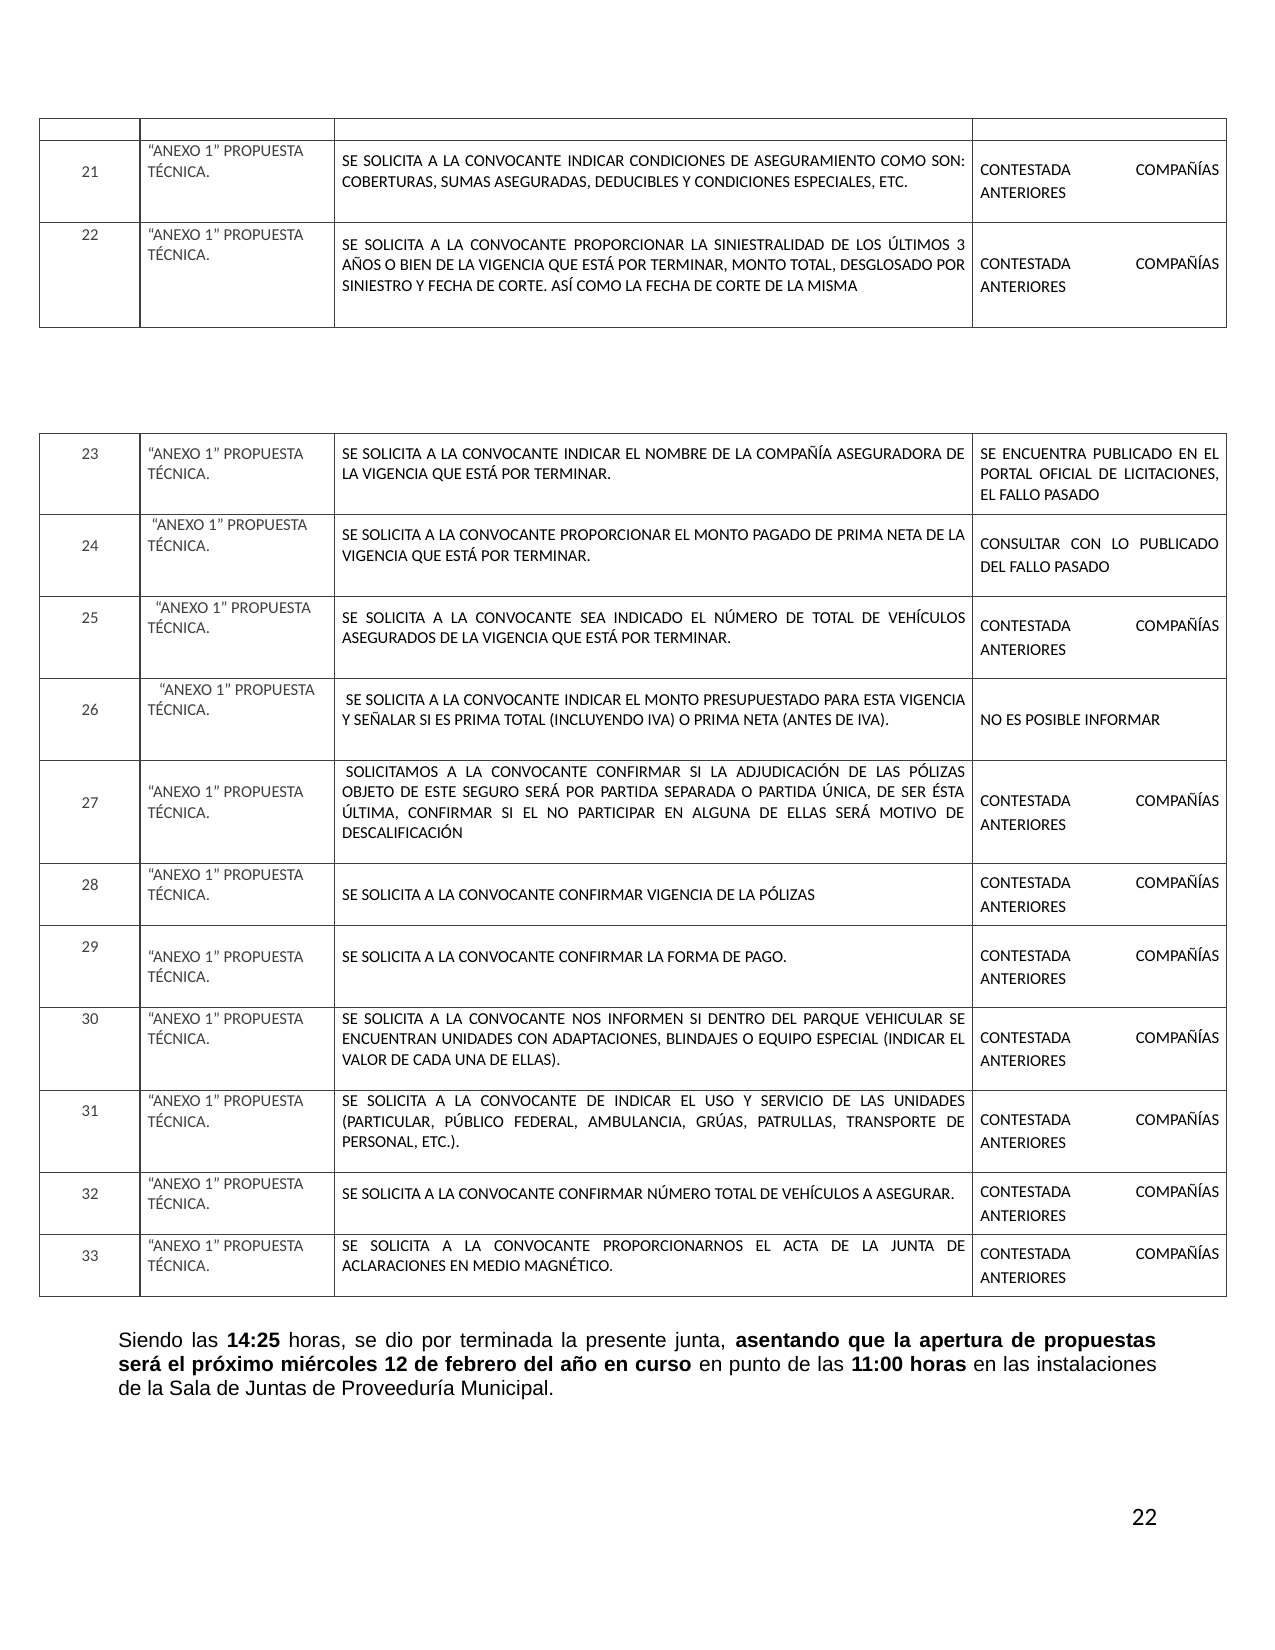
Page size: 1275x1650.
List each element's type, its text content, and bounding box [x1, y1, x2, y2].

table_cell “ANEXO 1” PROPUESTA TÉCNICA. [141, 679, 334, 760]
text Siendo las 14:25 horas, se dio por terminada la presente junta, asentando que la apertura de propuestas será el próximo miércoles 12 de febrero del año en curso en punto de las 11:00 horas en las instalaciones de la Sala de Juntas de Proveeduría Municipal. [118, 1327, 1157, 1399]
table_cell SE SOLICITA A LA CONVOCANTE INDICAR CONDICIONES DE ASEGURAMIENTO COMO SON: COBERTURAS, SUMAS ASEGURADAS, DEDUCIBLES Y CONDICIONES ESPECIALES, ETC. [335, 141, 972, 222]
table_cell “ANEXO 1” PROPUESTA TÉCNICA. [141, 761, 334, 863]
table_cell CONTESTADA COMPAÑÍAS ANTERIORES [973, 141, 1226, 222]
table_cell 25 [40, 597, 139, 678]
table_cell [973, 119, 1226, 139]
table_cell CONTESTADA COMPAÑÍAS ANTERIORES [973, 864, 1226, 925]
table_cell SE SOLICITA A LA CONVOCANTE SEA INDICADO EL NÚMERO DE TOTAL DE VEHÍCULOS ASEGURADOS DE LA VIGENCIA QUE ESTÁ POR TERMINAR. [335, 597, 972, 678]
table_cell 21 [40, 141, 139, 222]
table_cell CONTESTADA COMPAÑÍAS ANTERIORES [973, 1235, 1226, 1296]
table_cell 29 [40, 926, 139, 1007]
table_cell SE ENCUENTRA PUBLICADO EN EL PORTAL OFICIAL DE LICITACIONES, EL FALLO PASADO [973, 434, 1226, 513]
table_cell CONTESTADA COMPAÑÍAS ANTERIORES [973, 223, 1226, 327]
table_cell SOLICITAMOS A LA CONVOCANTE CONFIRMAR SI LA ADJUDICACIÓN DE LAS PÓLIZAS OBJETO DE ESTE SEGURO SERÁ POR PARTIDA SEPARADA O PARTIDA ÚNICA, DE SER ÉSTA ÚLTIMA, CONFIRMAR SI EL NO PARTICIPAR EN ALGUNA DE ELLAS SERÁ MOTIVO DE DESCALIFICACIÓN [335, 761, 972, 863]
table_cell SE SOLICITA A LA CONVOCANTE PROPORCIONAR EL MONTO PAGADO DE PRIMA NETA DE LA VIGENCIA QUE ESTÁ POR TERMINAR. [335, 515, 972, 596]
table_cell SE SOLICITA A LA CONVOCANTE PROPORCIONARNOS EL ACTA DE LA JUNTA DE ACLARACIONES EN MEDIO MAGNÉTICO. [335, 1235, 972, 1296]
table_cell [973, 328, 1226, 433]
table_cell 24 [40, 515, 139, 596]
table_cell CONTESTADA COMPAÑÍAS ANTERIORES [973, 597, 1226, 678]
table_cell [335, 119, 972, 139]
table_cell “ANEXO 1” PROPUESTA TÉCNICA. [141, 515, 334, 596]
table_cell “ANEXO 1” PROPUESTA TÉCNICA. [141, 434, 334, 513]
table_cell 23 [40, 434, 139, 513]
table_cell “ANEXO 1” PROPUESTA TÉCNICA. [141, 1091, 334, 1172]
table_cell NO ES POSIBLE INFORMAR [973, 679, 1226, 760]
table_cell “ANEXO 1” PROPUESTA TÉCNICA. [141, 597, 334, 678]
table_cell 26 [40, 679, 139, 760]
table_cell “ANEXO 1” PROPUESTA TÉCNICA. [141, 864, 334, 925]
table_cell SE SOLICITA A LA CONVOCANTE CONFIRMAR LA FORMA DE PAGO. [335, 926, 972, 1007]
table_cell “ANEXO 1” PROPUESTA TÉCNICA. [141, 1235, 334, 1296]
table_cell CONTESTADA COMPAÑÍAS ANTERIORES [973, 926, 1226, 1007]
table_cell [40, 119, 139, 139]
table_cell [141, 119, 334, 139]
table_cell 33 [40, 1235, 139, 1296]
table_cell SE SOLICITA A LA CONVOCANTE PROPORCIONAR LA SINIESTRALIDAD DE LOS ÚLTIMOS 3 AÑOS O BIEN DE LA VIGENCIA QUE ESTÁ POR TERMINAR, MONTO TOTAL, DESGLOSADO POR SINIESTRO Y FECHA DE CORTE. ASÍ COMO LA FECHA DE CORTE DE LA MISMA [335, 223, 972, 327]
table_cell 28 [40, 864, 139, 925]
table_cell 30 [40, 1008, 139, 1089]
table_cell “ANEXO 1” PROPUESTA TÉCNICA. [141, 926, 334, 1007]
table_cell CONTESTADA COMPAÑÍAS ANTERIORES [973, 1008, 1226, 1089]
table_cell SE SOLICITA A LA CONVOCANTE CONFIRMAR NÚMERO TOTAL DE VEHÍCULOS A ASEGURAR. [335, 1173, 972, 1234]
table_cell “ANEXO 1” PROPUESTA TÉCNICA. [141, 141, 334, 222]
table_cell 32 [40, 1173, 139, 1234]
table_cell SE SOLICITA A LA CONVOCANTE INDICAR EL MONTO PRESUPUESTADO PARA ESTA VIGENCIA Y SEÑALAR SI ES PRIMA TOTAL (INCLUYENDO IVA) O PRIMA NETA (ANTES DE IVA). [335, 679, 972, 760]
table_cell “ANEXO 1” PROPUESTA TÉCNICA. [141, 1173, 334, 1234]
table_cell 31 [40, 1091, 139, 1172]
table_cell 22 [40, 223, 139, 327]
table_cell “ANEXO 1” PROPUESTA TÉCNICA. [141, 223, 334, 327]
table_cell SE SOLICITA A LA CONVOCANTE CONFIRMAR VIGENCIA DE LA PÓLIZAS [335, 864, 972, 925]
table_cell SE SOLICITA A LA CONVOCANTE INDICAR EL NOMBRE DE LA COMPAÑÍA ASEGURADORA DE LA VIGENCIA QUE ESTÁ POR TERMINAR. [335, 434, 972, 513]
table_cell [40, 328, 140, 433]
table_cell SE SOLICITA A LA CONVOCANTE NOS INFORMEN SI DENTRO DEL PARQUE VEHICULAR SE ENCUENTRAN UNIDADES CON ADAPTACIONES, BLINDAJES O EQUIPO ESPECIAL (INDICAR EL VALOR DE CADA UNA DE ELLAS). [335, 1008, 972, 1089]
table_cell SE SOLICITA A LA CONVOCANTE DE INDICAR EL USO Y SERVICIO DE LAS UNIDADES (PARTICULAR, PÚBLICO FEDERAL, AMBULANCIA, GRÚAS, PATRULLAS, TRANSPORTE DE PERSONAL, ETC.). [335, 1091, 972, 1172]
table_cell “ANEXO 1” PROPUESTA TÉCNICA. [141, 1008, 334, 1089]
table_cell [140, 328, 334, 433]
table_cell CONTESTADA COMPAÑÍAS ANTERIORES [973, 1091, 1226, 1172]
table_cell [335, 328, 973, 433]
table_cell CONTESTADA COMPAÑÍAS ANTERIORES [973, 761, 1226, 863]
table_cell 27 [40, 761, 139, 863]
table_cell CONSULTAR CON LO PUBLICADO DEL FALLO PASADO [973, 515, 1226, 596]
table_cell CONTESTADA COMPAÑÍAS ANTERIORES [973, 1173, 1226, 1234]
